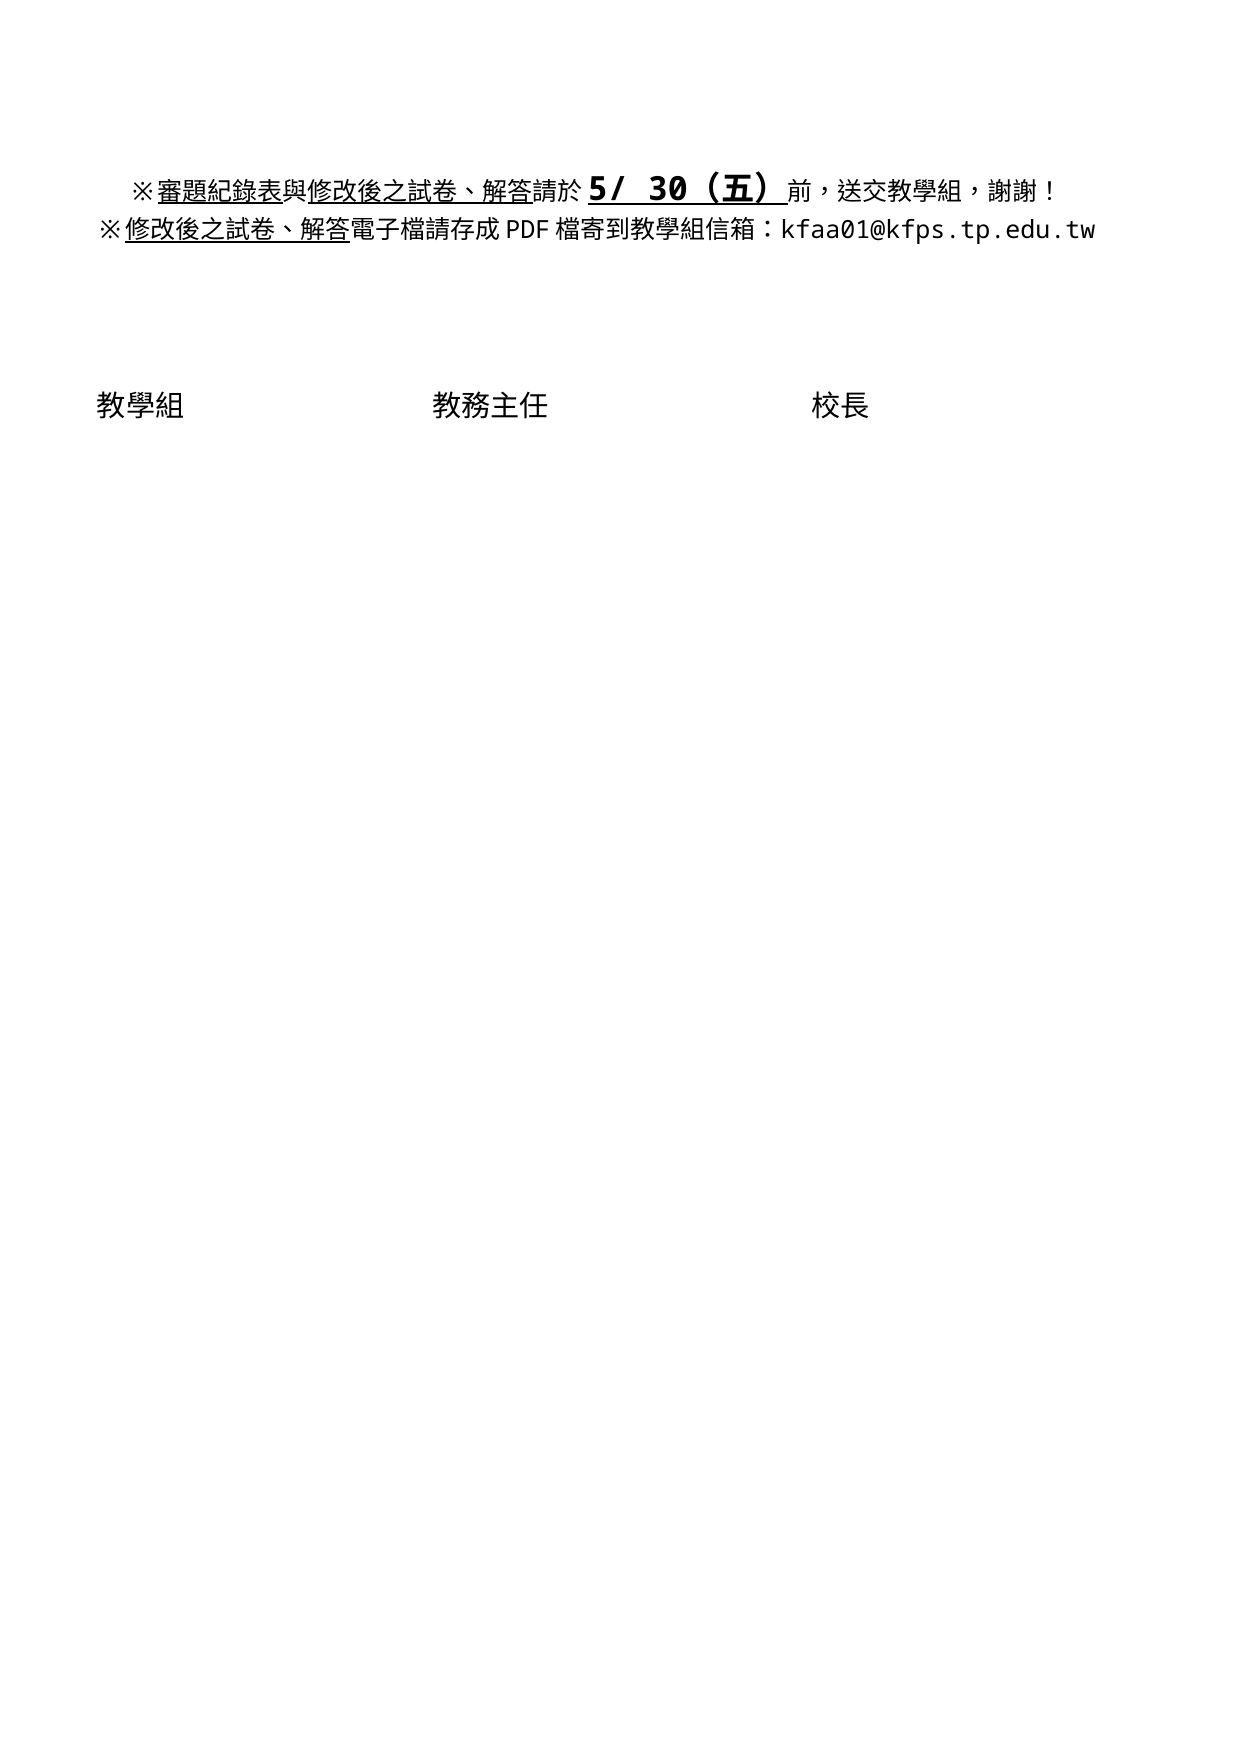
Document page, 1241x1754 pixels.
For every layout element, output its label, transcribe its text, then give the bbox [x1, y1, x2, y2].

text ※審題紀錄表與修改後之試卷、解答請於5/ 30（五）前，送交教學組，謝謝！ [9, 161, 1181, 210]
text ※修改後之試卷、解答電子檔請存成PDF檔寄到教學組信箱：kfaa01@kfps.tp.edu.tw [9, 210, 1181, 246]
text 教學組 教務主任 校長 [97, 382, 1181, 424]
